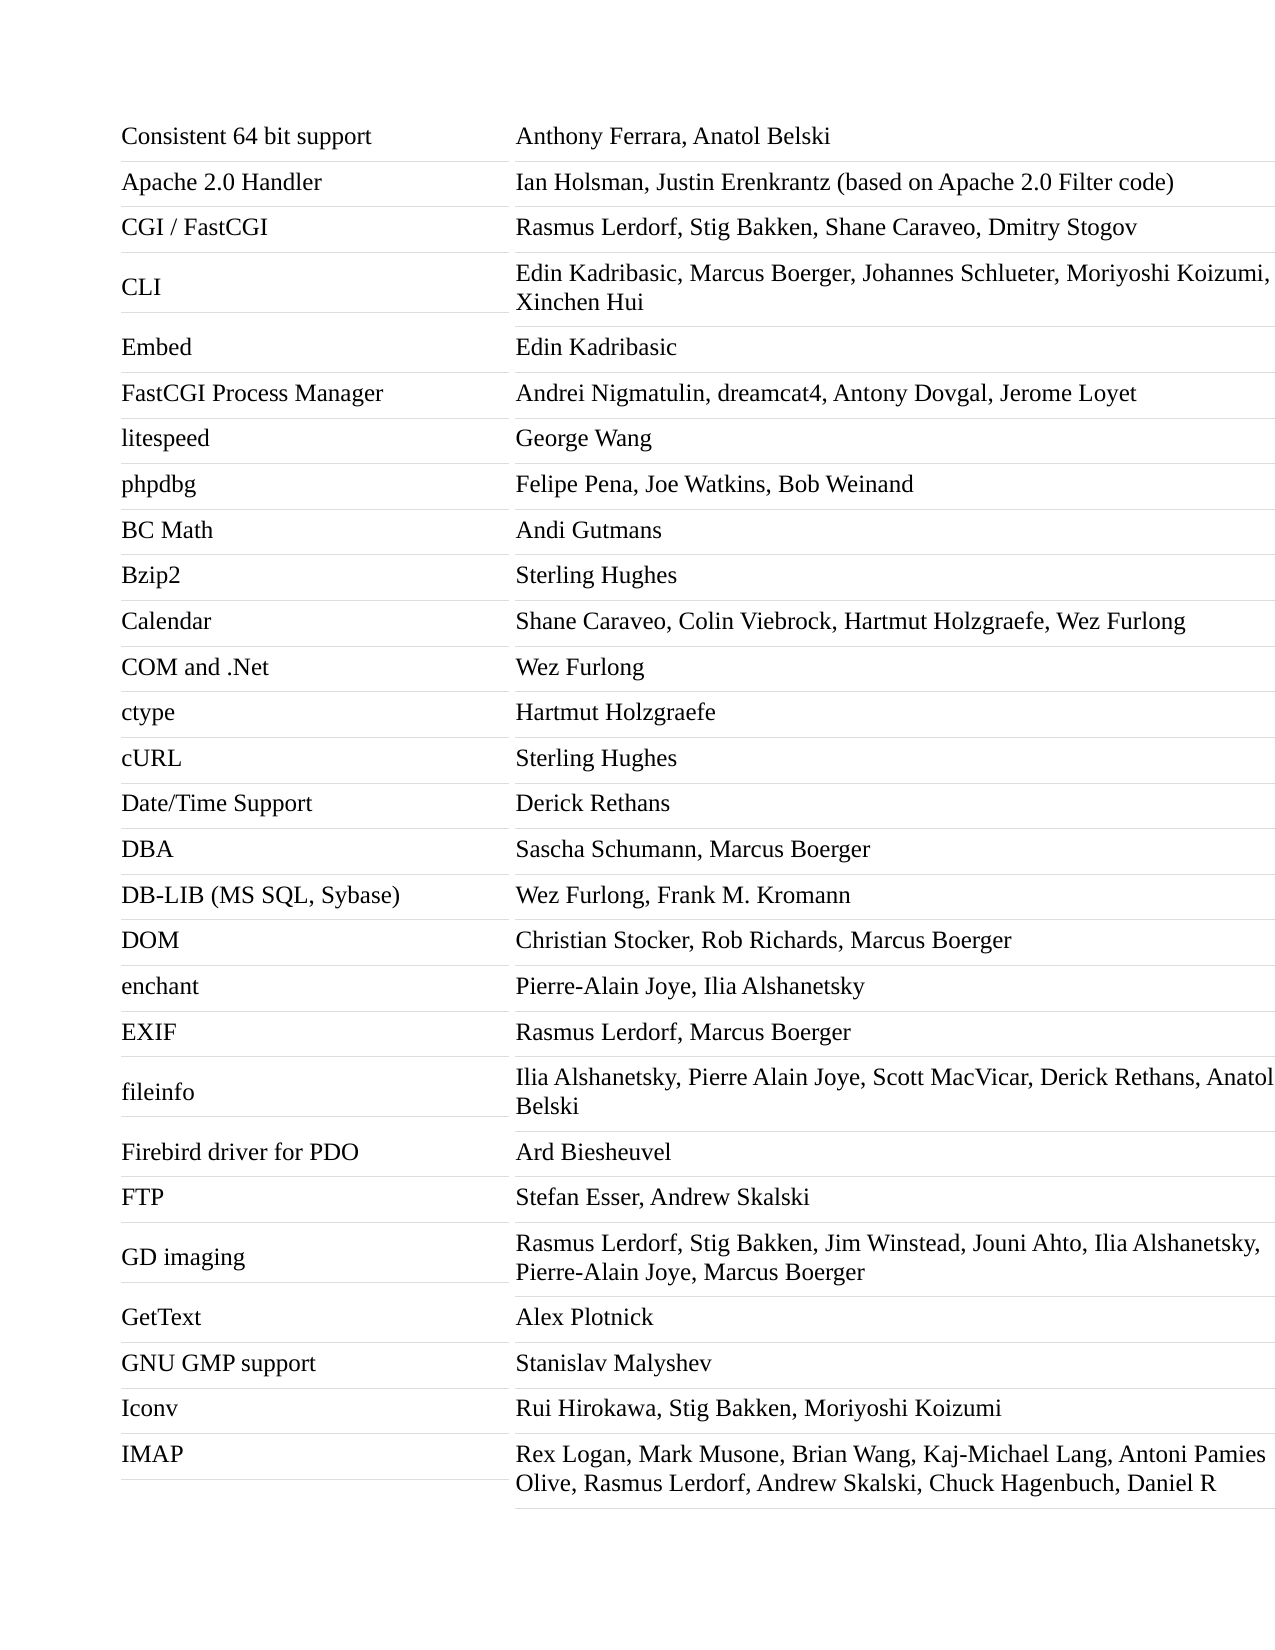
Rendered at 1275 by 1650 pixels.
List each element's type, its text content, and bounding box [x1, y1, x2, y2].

table_cell Shane Caraveo, Colin Viebrock, Hartmut Holzgraefe, Wez Furlong [513, 603, 1275, 649]
table_cell George Wang [513, 421, 1275, 466]
table_cell CGI / FastCGI [118, 209, 512, 255]
table_cell DOM [118, 923, 512, 968]
table_cell Derick Rethans [513, 786, 1275, 831]
table_cell DBA [118, 831, 512, 877]
table_cell Bzip2 [118, 558, 512, 603]
table_cell Rasmus Lerdorf, Marcus Boerger [513, 1014, 1275, 1059]
table_cell Sterling Hughes [513, 740, 1275, 786]
table_cell fileinfo [118, 1059, 512, 1134]
table_cell Edin Kadribasic, Marcus Boerger, Johannes Schlueter, Moriyoshi Koizumi, Xinchen Hui [513, 255, 1275, 329]
table_cell Consistent 64 bit support [118, 118, 512, 164]
table_cell Firebird driver for PDO [118, 1134, 512, 1179]
table_cell Alex Plotnick [513, 1299, 1275, 1345]
table_cell GNU GMP support [118, 1345, 512, 1391]
table_cell Calendar [118, 603, 512, 649]
table_cell Wez Furlong, Frank M. Kromann [513, 877, 1275, 922]
table_cell Date/Time Support [118, 786, 512, 831]
table_cell ctype [118, 694, 512, 740]
table_cell Wez Furlong [513, 649, 1275, 694]
table_cell Christian Stocker, Rob Richards, Marcus Boerger [513, 923, 1275, 968]
table_cell Ard Biesheuvel [513, 1134, 1275, 1179]
table_cell Rasmus Lerdorf, Stig Bakken, Jim Winstead, Jouni Ahto, Ilia Alshanetsky, Pierre-Alain Joye, Marcus Boerger [513, 1225, 1275, 1299]
table_cell Stanislav Malyshev [513, 1345, 1275, 1391]
table_cell GetText [118, 1299, 512, 1345]
table_cell Ilia Alshanetsky, Pierre Alain Joye, Scott MacVicar, Derick Rethans, Anatol Belski [513, 1059, 1275, 1134]
table_cell Hartmut Holzgraefe [513, 694, 1275, 740]
table_cell DB-LIB (MS SQL, Sybase) [118, 877, 512, 922]
table_cell EXIF [118, 1014, 512, 1059]
table_cell Sascha Schumann, Marcus Boerger [513, 831, 1275, 877]
table_cell phpdbg [118, 466, 512, 512]
table_cell Rui Hirokawa, Stig Bakken, Moriyoshi Koizumi [513, 1391, 1275, 1436]
table_cell cURL [118, 740, 512, 786]
table_cell Edin Kadribasic [513, 329, 1275, 375]
table_cell Iconv [118, 1391, 512, 1436]
table_cell GD imaging [118, 1225, 512, 1299]
table_cell FastCGI Process Manager [118, 375, 512, 421]
table_cell Ian Holsman, Justin Erenkrantz (based on Apache 2.0 Filter code) [513, 164, 1275, 209]
table_cell COM and .Net [118, 649, 512, 694]
table_cell BC Math [118, 512, 512, 557]
table_cell Andi Gutmans [513, 512, 1275, 557]
table_cell Felipe Pena, Joe Watkins, Bob Weinand [513, 466, 1275, 512]
table_cell Stefan Esser, Andrew Skalski [513, 1179, 1275, 1225]
table_cell FTP [118, 1179, 512, 1225]
table_cell Anthony Ferrara, Anatol Belski [513, 118, 1275, 164]
table_cell Rex Logan, Mark Musone, Brian Wang, Kaj-Michael Lang, Antoni Pamies Olive, Rasmus Lerdorf, Andrew Skalski, Chuck Hagenbuch, Daniel R [513, 1436, 1275, 1511]
table_cell Sterling Hughes [513, 558, 1275, 603]
table_cell Pierre-Alain Joye, Ilia Alshanetsky [513, 968, 1275, 1014]
table_cell Andrei Nigmatulin, dreamcat4, Antony Dovgal, Jerome Loyet [513, 375, 1275, 421]
table_cell Rasmus Lerdorf, Stig Bakken, Shane Caraveo, Dmitry Stogov [513, 209, 1275, 255]
table_cell enchant [118, 968, 512, 1014]
table_cell Embed [118, 329, 512, 375]
table_cell litespeed [118, 421, 512, 466]
table_cell Apache 2.0 Handler [118, 164, 512, 209]
table_cell IMAP [118, 1436, 512, 1511]
table_cell CLI [118, 255, 512, 329]
